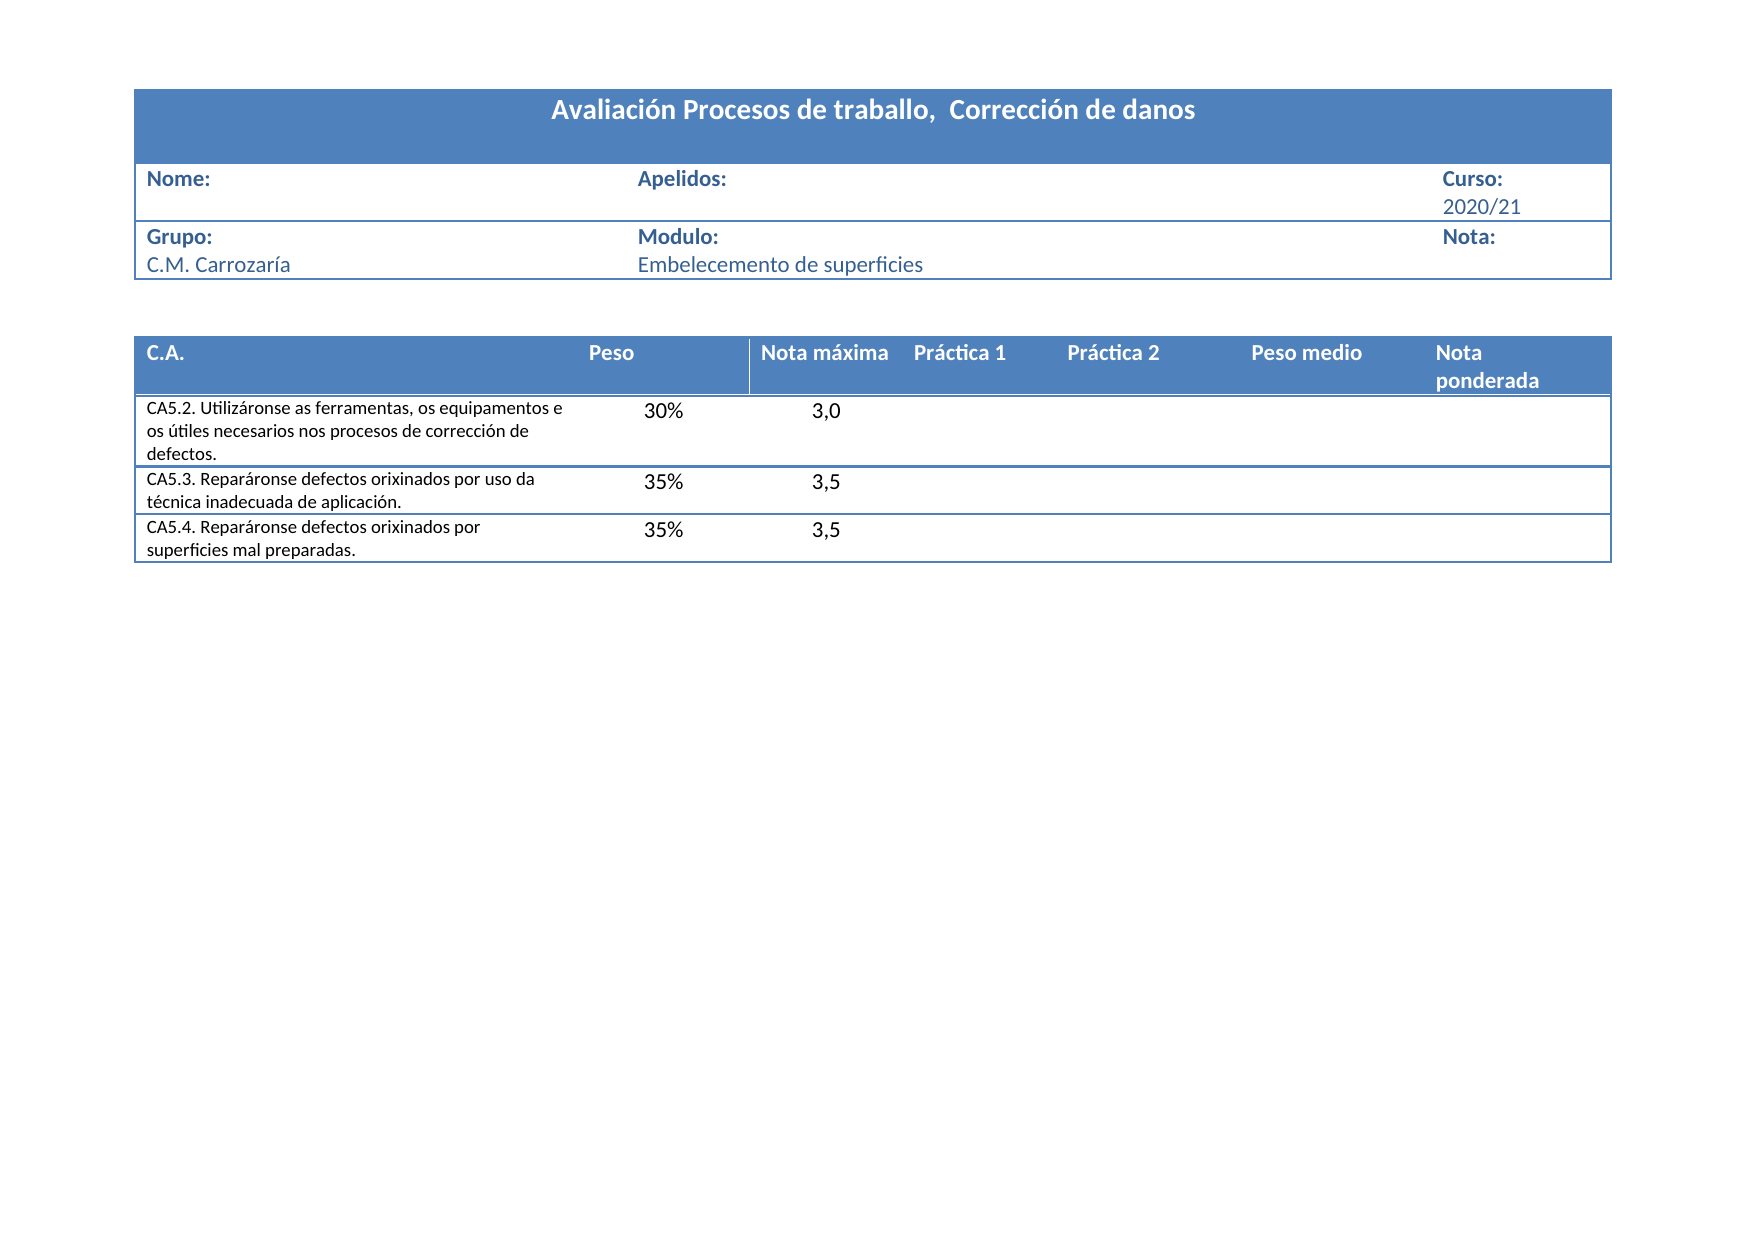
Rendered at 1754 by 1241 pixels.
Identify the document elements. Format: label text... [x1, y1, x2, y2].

table_cell 35% [578, 515, 749, 561]
table_cell [903, 397, 1056, 465]
table_cell 35% [578, 468, 749, 513]
table_cell [903, 515, 1056, 561]
table_cell 30% [578, 397, 749, 465]
table_cell [1056, 397, 1240, 465]
table_header Nota ponderada [1424, 339, 1610, 394]
table_cell 3,5 [750, 515, 903, 561]
table_cell [1424, 397, 1610, 465]
table_cell Modulo: Embelecemento de superficies [626, 222, 1431, 278]
table_cell Nota: [1431, 222, 1610, 278]
table_cell [1424, 468, 1610, 513]
table_header Peso medio [1240, 339, 1424, 394]
table_cell Nome: [136, 164, 626, 220]
table_cell 3,0 [750, 397, 903, 465]
table_cell [1240, 397, 1424, 465]
table_header Práctica 1 [903, 339, 1056, 394]
table_cell [1240, 468, 1424, 513]
table_header Nota máxima [750, 339, 903, 394]
table_cell CA5.2. Utilizáronse as ferramentas, os equipamentos e os útiles necesarios nos procesos de corrección de defectos. [136, 397, 578, 465]
table_header Avaliación Procesos de traballo, Corrección de danos [136, 91, 1610, 162]
table_cell [1056, 468, 1240, 513]
table_header Práctica 2 [1056, 339, 1240, 394]
table_cell 3,5 [750, 468, 903, 513]
table_cell [1056, 515, 1240, 561]
table_cell CA5.3. Reparáronse defectos orixinados por uso da técnica inadecuada de aplicación. [136, 468, 578, 513]
table_cell [1424, 515, 1610, 561]
table_cell Apelidos: [626, 164, 1431, 220]
table_header C.A. [136, 339, 578, 394]
table_cell [903, 468, 1056, 513]
table_cell CA5.4. Reparáronse defectos orixinados por superficies mal preparadas. [136, 515, 578, 561]
table_cell Curso: 2020/21 [1431, 164, 1610, 220]
table_cell Grupo: C.M. Carrozaría [136, 222, 626, 278]
table_header Peso [578, 339, 749, 394]
table_cell [1240, 515, 1424, 561]
